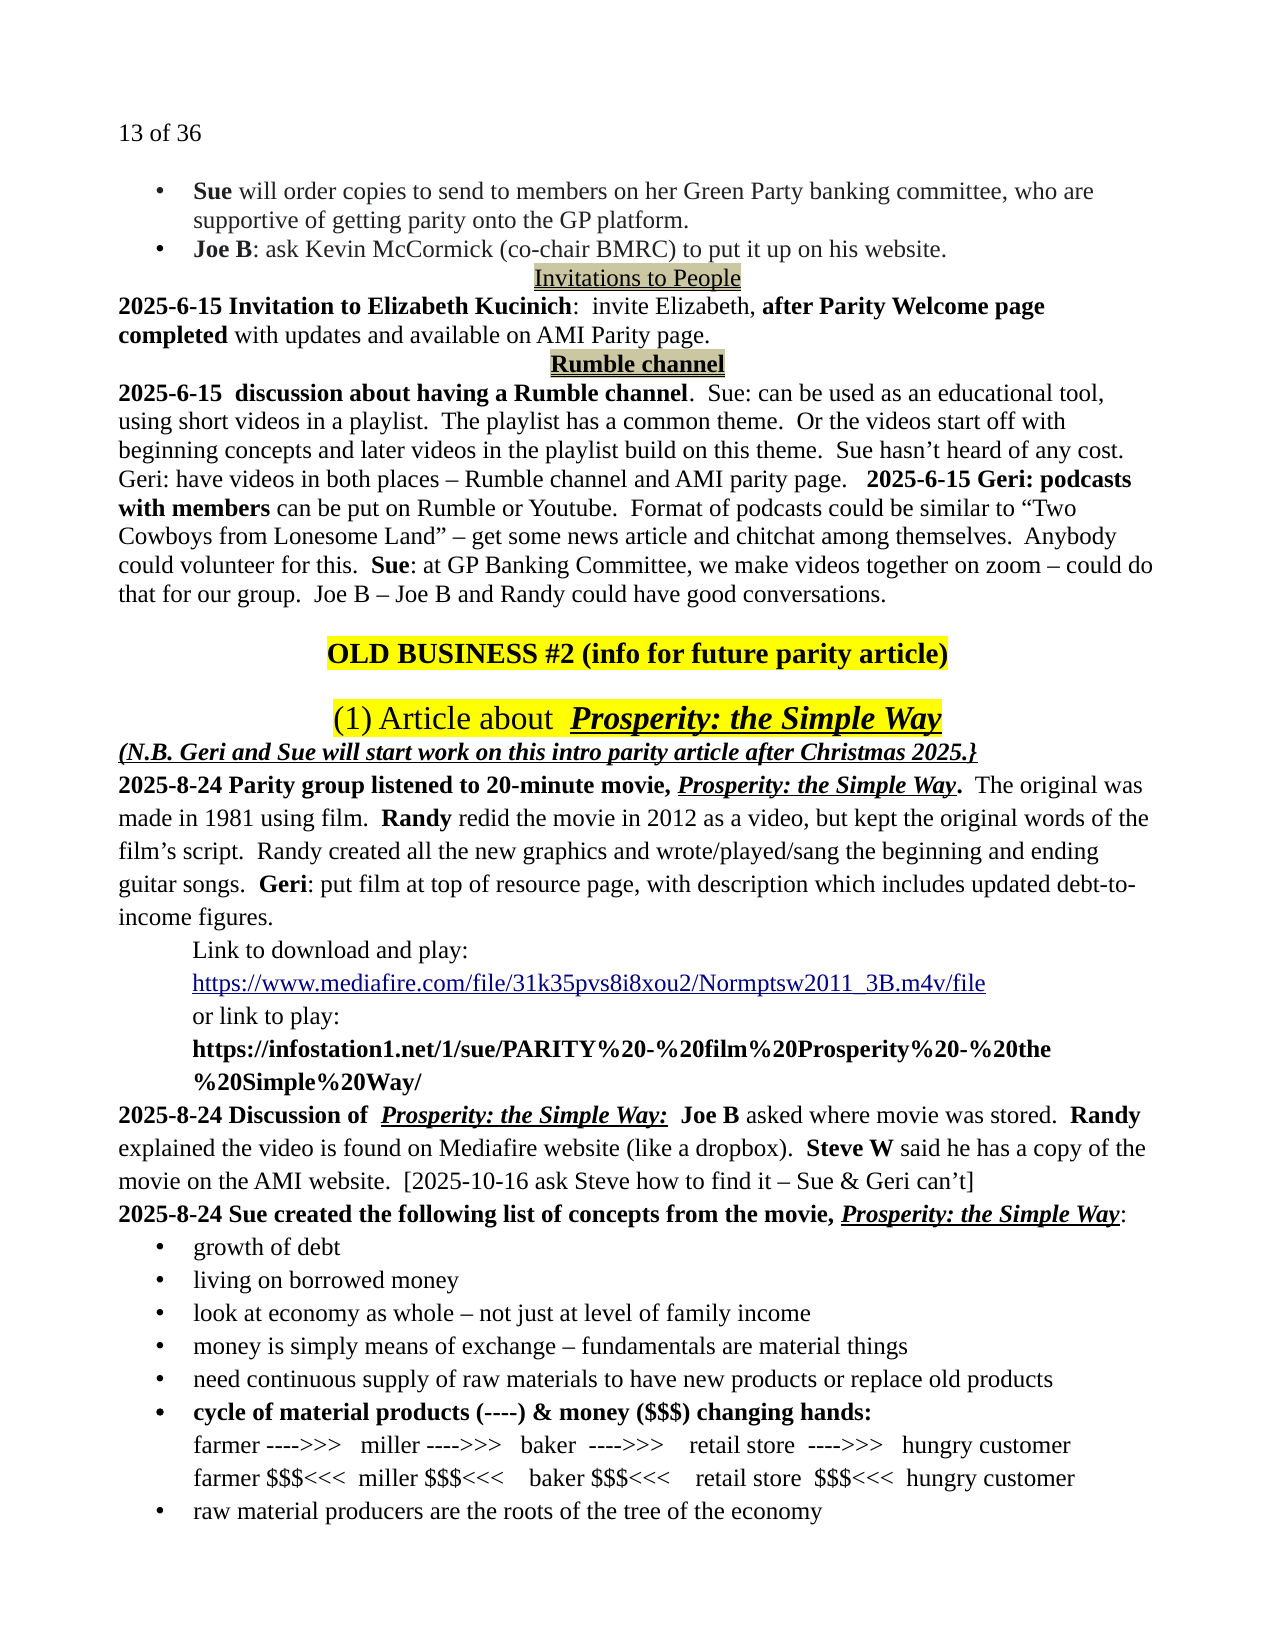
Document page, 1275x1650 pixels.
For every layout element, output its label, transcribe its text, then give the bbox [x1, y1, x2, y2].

text Invitations to People [118, 263, 1157, 291]
text farmer ---->>> miller ---->>> baker ---->>> retail store ---->>> hungry customer [118, 1430, 1157, 1459]
text https://infostation1.net/1/sue/PARITY%20-%20film%20Prosperity%20-%20the%20Simple%20Way/ [192, 1034, 1157, 1096]
text 2025-8-24 Discussion of Prosperity: the Simple Way: Joe B asked where movie was stored. Randy explained the video is found on Mediafire website (like a dropbox). Steve W said he has a copy of the movie on the AMI website. [2025-10-16 ask Steve how to find it – Sue & Geri can’t] [118, 1100, 1157, 1195]
list growth of debt [156, 1232, 1157, 1261]
text Link to download and play: https://www.mediafire.com/file/31k35pvs8i8xou2/Normptsw2011_3B.m4v/file [192, 935, 1157, 997]
text (N.B. Geri and Sue will start work on this intro parity article after Christmas 2025.} [118, 737, 1157, 766]
list need continuous supply of raw materials to have new products or replace old products [156, 1364, 1157, 1393]
text 2025-6-15 Invitation to Elizabeth Kucinich: invite Elizabeth, after Parity Welcome page completed with updates and available on AMI Parity page. [118, 291, 1157, 349]
list look at economy as whole – not just at level of family income [156, 1298, 1157, 1327]
text 2025-8-24 Parity group listened to 20-minute movie, Prosperity: the Simple Way. The original was made in 1981 using film. Randy redid the movie in 2012 as a video, but kept the original words of the film’s script. Randy created all the new graphics and wrote/played/sang the beginning and ending guitar songs. Geri: put film at top of resource page, with description which includes updated debt-to-income figures. [118, 770, 1157, 931]
list raw material producers are the roots of the tree of the economy [156, 1496, 1157, 1525]
text farmer $$$<<< miller $$$<<< baker $$$<<< retail store $$$<<< hungry customer [118, 1463, 1157, 1492]
list Sue will order copies to send to members on her Green Party banking committee, who are supportive of getting parity onto the GP platform. [156, 176, 1157, 234]
text or link to play: [192, 1001, 1157, 1030]
text Rumble channel [118, 349, 1157, 378]
list living on borrowed money [156, 1265, 1157, 1294]
text OLD BUSINESS #2 (info for future parity article) [118, 636, 1157, 670]
list money is simply means of exchange – fundamentals are material things [156, 1331, 1157, 1360]
text 2025-6-15 discussion about having a Rumble channel. Sue: can be used as an educational tool, using short videos in a playlist. The playlist has a common theme. Or the videos start off with beginning concepts and later videos in the playlist build on this theme. Sue hasn’t heard of any cost. Geri: have videos in both places – Rumble channel and AMI parity page. 2025-6-15 Geri: podcasts with members can be put on Rumble or Youtube. Format of podcasts could be similar to “Two Cowboys from Lonesome Land” – get some news article and chitchat among themselves. Anybody could volunteer for this. Sue: at GP Banking Committee, we make videos together on zoom – could do that for our group. Joe B – Joe B and Randy could have good conversations. [118, 378, 1157, 608]
text (1) Article about Prosperity: the Simple Way [118, 699, 1157, 737]
list cycle of material products (----) & money ($$$) changing hands: [156, 1397, 1157, 1426]
list Joe B: ask Kevin McCormick (co-chair BMRC) to put it up on his website. [156, 234, 1157, 263]
text 2025-8-24 Sue created the following list of concepts from the movie, Prosperity: the Simple Way: [118, 1199, 1157, 1228]
